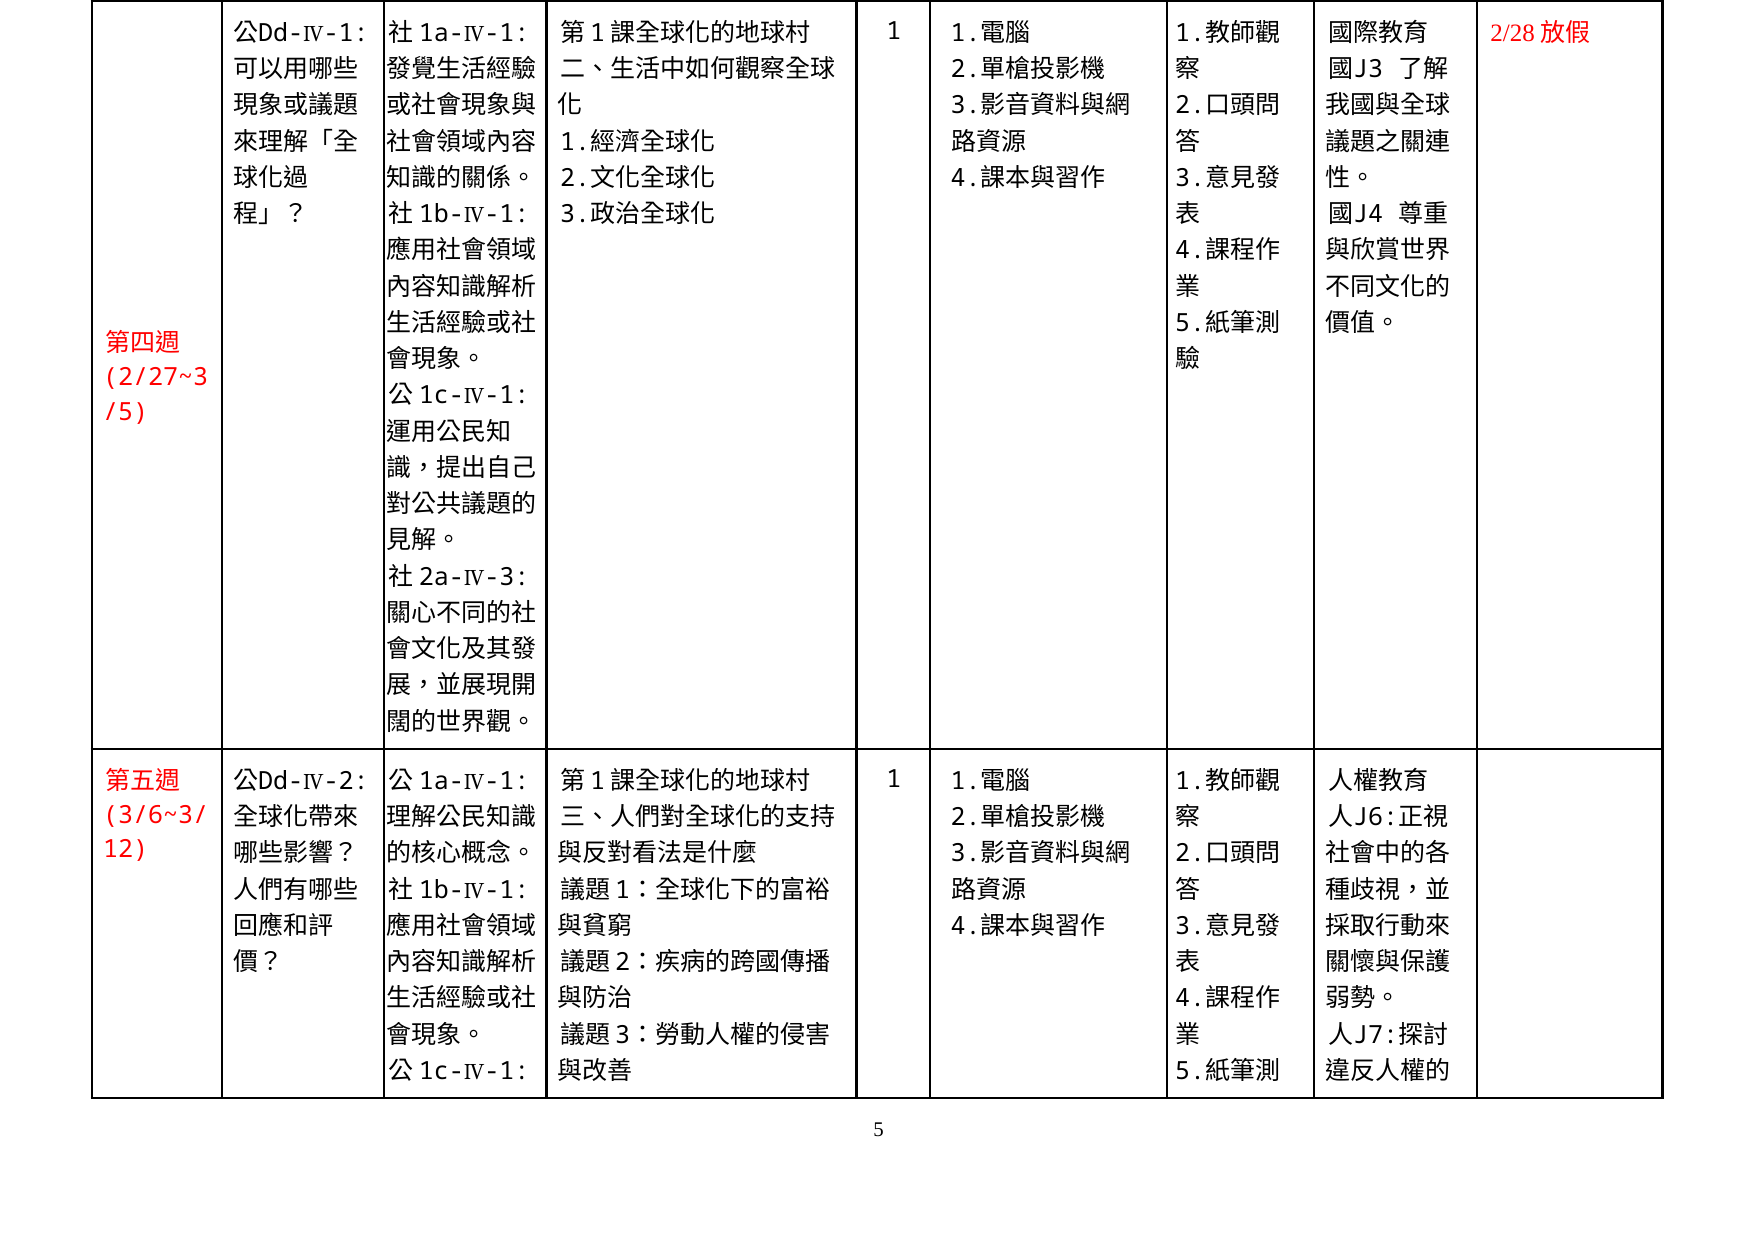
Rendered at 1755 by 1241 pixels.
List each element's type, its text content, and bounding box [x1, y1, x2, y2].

table_cell 1 [858, 2, 929, 748]
table_cell [1478, 750, 1661, 1097]
table_cell 2/28放假 [1478, 2, 1661, 748]
table_cell 1.電腦 2.單槍投影機 3.影音資料與網路資源 4.課本與習作 [931, 750, 1166, 1097]
table_cell 國際教育 國J3 了解我國與全球議題之關連性。 國J4 尊重與欣賞世界不同文化的價值。 [1315, 2, 1476, 748]
table_cell 社1a-Ⅳ-1:發覺生活經驗或社會現象與社會領域內容知識的關係。 社1b-Ⅳ-1:應用社會領域內容知識解析生活經驗或社會現象。 公1c-Ⅳ-1:運用公民知識，提出自己對公共議題的見解。 社2a-Ⅳ-3:關心不同的社會文化及其發展，並展現開闊的世界觀。 [385, 2, 545, 748]
table_cell 第五週(3/6~3/12) [93, 750, 221, 1097]
table_cell 第四週(2/27~3/5) [93, 2, 221, 748]
table_cell 人權教育 人J6:正視社會中的各種歧視，並採取行動來關懷與保護弱勢。 人J7:探討違反人權的 [1315, 750, 1476, 1097]
table_cell 公Dd-Ⅳ-2:全球化帶來哪些影響？人們有哪些回應和評價？ [223, 750, 383, 1097]
table_cell 第1課全球化的地球村 三、人們對全球化的支持與反對看法是什麼 議題1：全球化下的富裕與貧窮 議題2：疾病的跨國傳播與防治 議題3：勞動人權的侵害與改善 [548, 750, 855, 1097]
table_cell 1.教師觀察 2.口頭問答 3.意見發表 4.課程作業 5.紙筆測驗 [1168, 2, 1313, 748]
table_cell 公Dd-Ⅳ-1:可以用哪些現象或議題來理解「全球化過程」？ [223, 2, 383, 748]
table_cell 1 [858, 750, 929, 1097]
table_cell 公1a-Ⅳ-1:理解公民知識的核心概念。 社1b-Ⅳ-1:應用社會領域內容知識解析生活經驗或社會現象。 公1c-Ⅳ-1: [385, 750, 545, 1097]
table_cell 第1課全球化的地球村 二、生活中如何觀察全球化 1.經濟全球化 2.文化全球化 3.政治全球化 [548, 2, 855, 748]
table_cell 1.電腦 2.單槍投影機 3.影音資料與網路資源 4.課本與習作 [931, 2, 1166, 748]
table_cell 1.教師觀察 2.口頭問答 3.意見發表 4.課程作業 5.紙筆測 [1168, 750, 1313, 1097]
